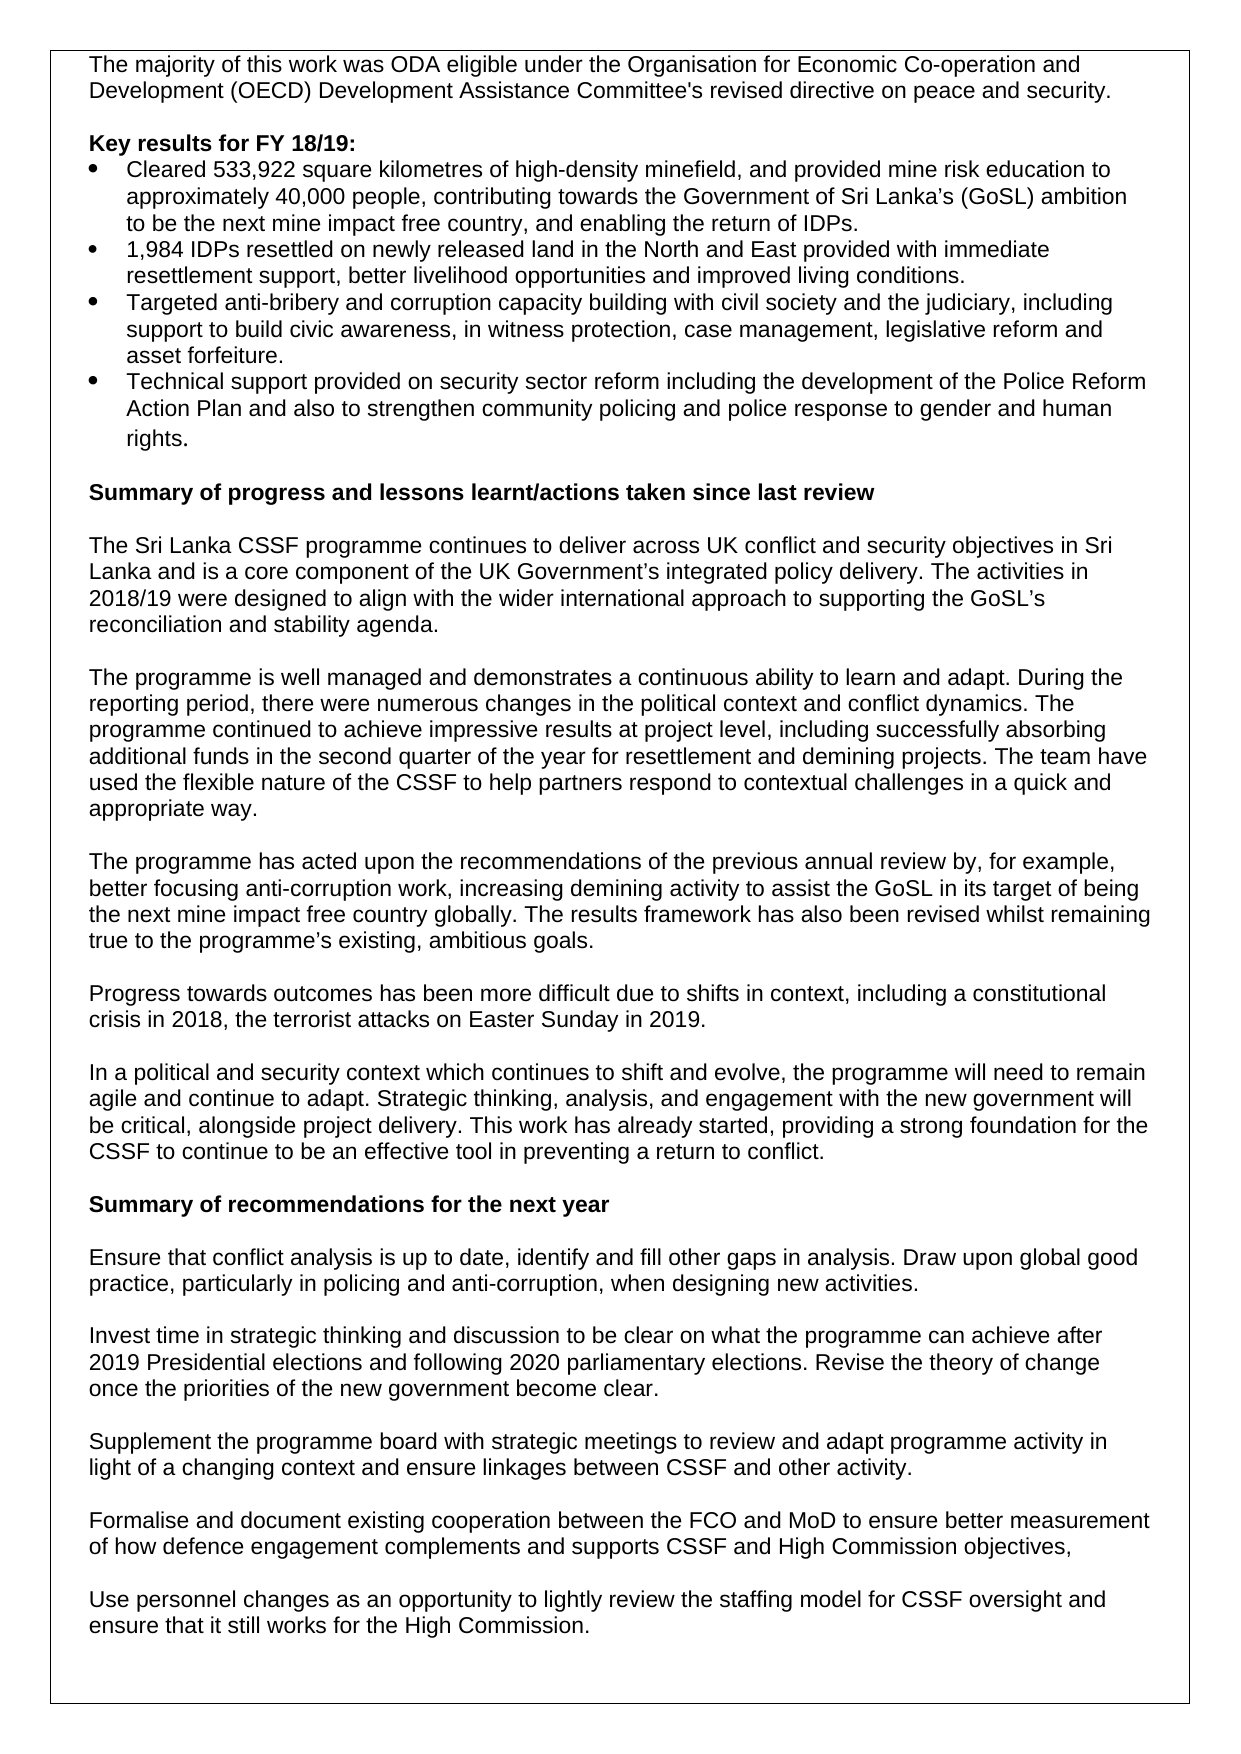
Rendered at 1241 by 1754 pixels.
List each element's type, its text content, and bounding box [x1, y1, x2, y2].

list Technical support provided on security sector reform including the development of the Police Reform Action Plan and also to strengthen community policing and police response to gender and human rights. [89, 368, 1152, 453]
text Invest time in strategic thinking and discussion to be clear on what the programme can achieve after 2019 Presidential elections and following 2020 parliamentary elections. Revise the theory of change once the priorities of the new government become clear. [89, 1322, 1152, 1402]
list Targeted anti-bribery and corruption capacity building with civil society and the judiciary, including support to build civic awareness, in witness protection, case management, legislative reform and asset forfeiture. [89, 289, 1152, 368]
text Progress towards outcomes has been more difficult due to shifts in context, including a constitutional crisis in 2018, the terrorist attacks on Easter Sunday in 2019. [89, 980, 1152, 1033]
text In a political and security context which continues to shift and evolve, the programme will need to remain agile and continue to adapt. Strategic thinking, analysis, and engagement with the new government will be critical, alongside project delivery. This work has already started, providing a strong foundation for the CSSF to continue to be an effective tool in preventing a return to conflict. [89, 1059, 1152, 1164]
list 1,984 IDPs resettled on newly released land in the North and East provided with immediate resettlement support, better livelihood opportunities and improved living conditions. [89, 236, 1152, 289]
text Use personnel changes as an opportunity to lightly review the staffing model for CSSF oversight and ensure that it still works for the High Commission. [89, 1586, 1152, 1639]
text Summary of progress and lessons learnt/actions taken since last review [89, 479, 1152, 506]
list Cleared 533,922 square kilometres of high-density minefield, and provided mine risk education to approximately 40,000 people, contributing towards the Government of Sri Lanka’s (GoSL) ambition to be the next mine impact free country, and enabling the return of IDPs. [89, 156, 1152, 236]
text The majority of this work was ODA eligible under the Organisation for Economic Co-operation and Development (OECD) Development Assistance Committee's revised directive on peace and security. [89, 51, 1152, 104]
text The Sri Lanka CSSF programme continues to deliver across UK conflict and security objectives in Sri Lanka and is a core component of the UK Government’s integrated policy delivery. The activities in 2018/19 were designed to align with the wider international approach to supporting the GoSL’s reconciliation and stability agenda. [89, 532, 1152, 637]
text Summary of recommendations for the next year [89, 1191, 1152, 1217]
text Key results for FY 18/19: [89, 130, 1152, 156]
text The programme has acted upon the recommendations of the previous annual review by, for example, better focusing anti-corruption work, increasing demining activity to assist the GoSL in its target of being the next mine impact free country globally. The results framework has also been revised whilst remaining true to the programme’s existing, ambitious goals. [89, 848, 1152, 953]
text Formalise and document existing cooperation between the FCO and MoD to ensure better measurement of how defence engagement complements and supports CSSF and High Commission objectives, [89, 1507, 1152, 1560]
text The programme is well managed and demonstrates a continuous ability to learn and adapt. During the reporting period, there were numerous changes in the political context and conflict dynamics. The programme continued to achieve impressive results at project level, including successfully absorbing additional funds in the second quarter of the year for resettlement and demining projects. The team have used the flexible nature of the CSSF to help partners respond to contextual challenges in a quick and appropriate way. [89, 664, 1152, 822]
text Supplement the programme board with strategic meetings to review and adapt programme activity in light of a changing context and ensure linkages between CSSF and other activity. [89, 1428, 1152, 1481]
text Ensure that conflict analysis is up to date, identify and fill other gaps in analysis. Draw upon global good practice, particularly in policing and anti-corruption, when designing new activities. [89, 1243, 1152, 1296]
